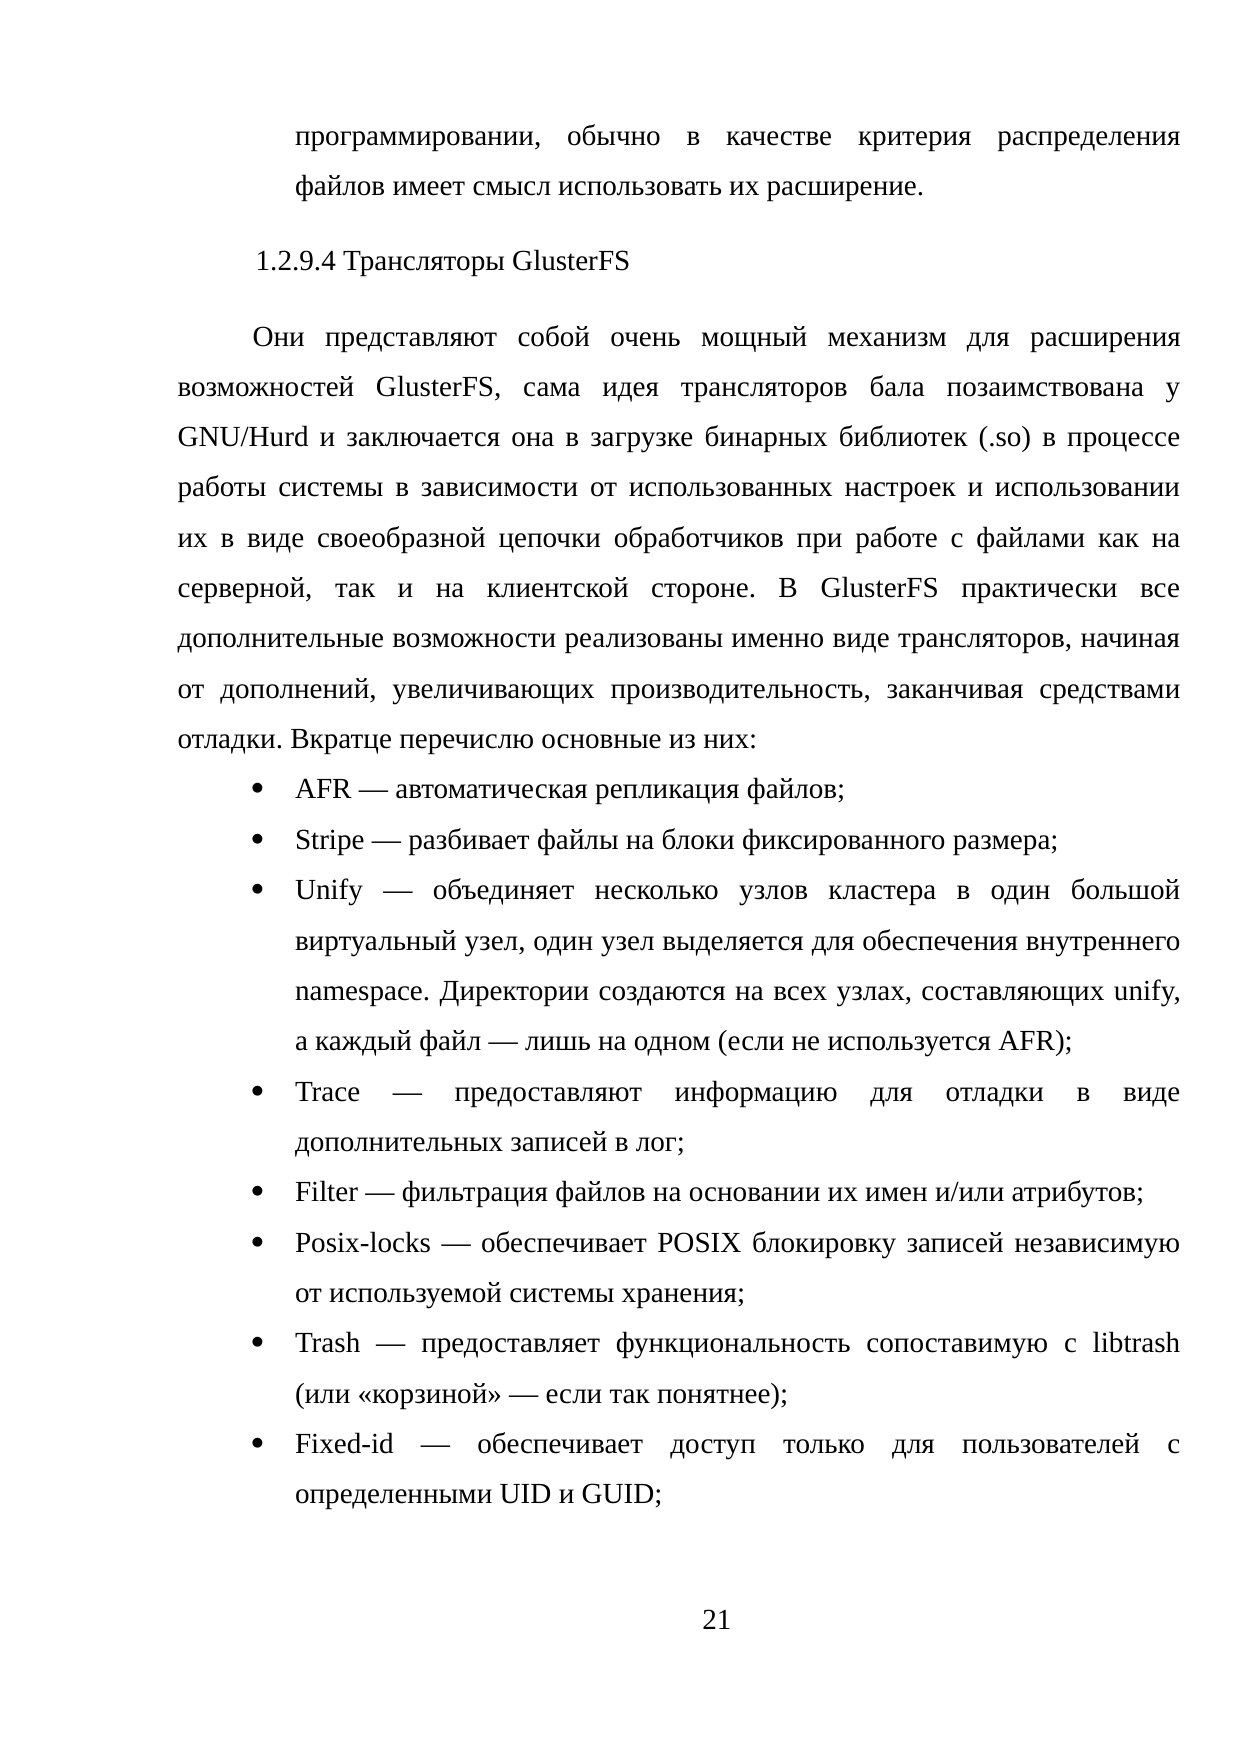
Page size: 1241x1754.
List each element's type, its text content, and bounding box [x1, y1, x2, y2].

list Unify — объединяет несколько узлов кластера в один большой виртуальный узел, один узел выделяется для обеспечения внутреннего namespace. Директории создаются на всех узлах, составляющих unify, а каждый файл — лишь на одном (если не используется AFR); [252, 872, 1181, 1057]
list Fixed-id — обеспечивает доступ только для пользователей с определенными UID и GUID; [252, 1426, 1181, 1510]
list Stripe — разбивает файлы на блоки фиксированного размера; [252, 822, 1181, 856]
list Filter — фильтрация файлов на основании их имен и/или атрибутов; [252, 1174, 1181, 1208]
list Trash — предоставляет функциональность сопоставимую с libtrash (или «корзиной» — если так понятнее); [252, 1326, 1181, 1409]
list программировании, обычно в качестве критерия распределения файлов имеет смысл использовать их расширение. [252, 118, 1181, 202]
text Они представляют собой очень мощный механизм для расширения возможностей GlusterFS, сама идея трансляторов бала позаимствована у GNU/Hurd и заключается она в загрузке бинарных библиотек (.so) в процессе работы системы в зависимости от использованных настроек и использовании их в виде своеобразной цепочки обработчиков при работе с файлами как на серверной, так и на клиентской стороне. В GlusterFS практически все дополнительные возможности реализованы именно виде трансляторов, начиная от дополнений, увеличивающих производительность, заканчивая средствами отладки. Вкратце перечислю основные из них: [177, 319, 1181, 755]
subtitle Трансляторы GlusterFS [248, 243, 1181, 277]
list Posix-locks — обеспечивает POSIX блокировку записей независимую от используемой системы хранения; [252, 1225, 1181, 1309]
list Trace — предоставляют информацию для отладки в виде дополнительных записей в лог; [252, 1074, 1181, 1158]
list AFR — автоматическая репликация файлов; [252, 771, 1181, 805]
